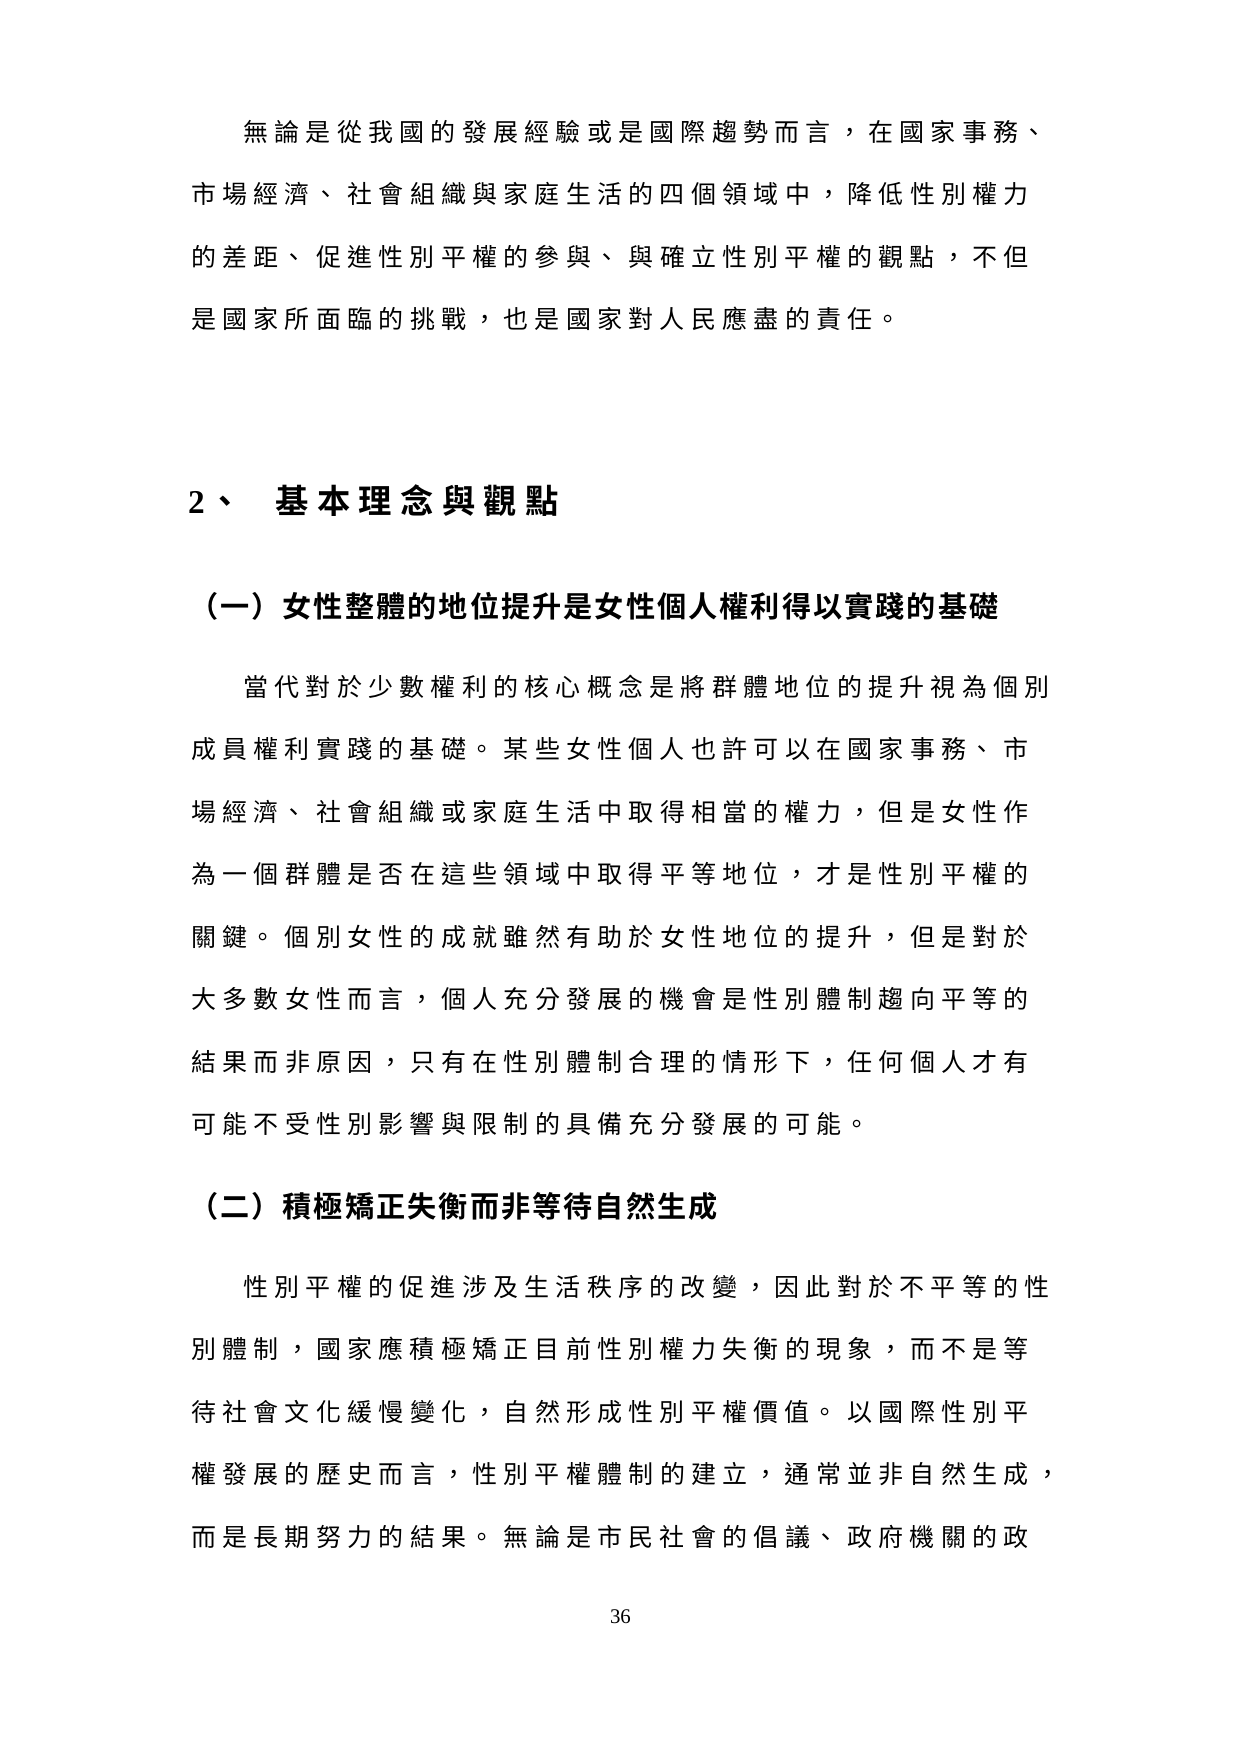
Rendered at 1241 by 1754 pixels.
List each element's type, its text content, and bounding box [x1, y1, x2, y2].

text 性別平權的促進涉及生活秩序的改變，因此對於不平等的性別體制，國家應積極矯正目前性別權力失衡的現象，而不是等待社會文化緩慢變化，自然形成性別平權價值。以國際性別平權發展的歷史而言，性別平權體制的建立，通常並非自然生成，而是長期努力的結果。無論是市民社會的倡議、政府機關的政策、或是國際組織的規範都可能經由體制的設計或政策的制定來改善性別權力不平等的現象。 [188, 1244, 1052, 1556]
text 無論是從我國的發展經驗或是國際趨勢而言，在國家事務、市場經濟、社會組織與家庭生活的四個領域中，降低性別權力的差距、促進性別平權的參與、與確立性別平權的觀點，不但是國家所面臨的挑戰，也是國家對人民應盡的責任。 [188, 89, 1052, 339]
list 基本理念與觀點 [188, 457, 1052, 520]
text 當代對於少數權利的核心概念是將群體地位的提升視為個別成員權利實踐的基礎。某些女性個人也許可以在國家事務、市場經濟、社會組織或家庭生活中取得相當的權力，但是女性作為一個群體是否在這些領域中取得平等地位，才是性別平權的關鍵。個別女性的成就雖然有助於女性地位的提升，但是對於大多數女性而言，個人充分發展的機會是性別體制趨向平等的結果而非原因，只有在性別體制合理的情形下，任何個人才有可能不受性別影響與限制的具備充分發展的可能。 [188, 644, 1052, 1144]
text （二）積極矯正失衡而非等待自然生成 [188, 1163, 1052, 1225]
text （一）女性整體的地位提升是女性個人權利得以實踐的基礎 [188, 563, 1052, 625]
